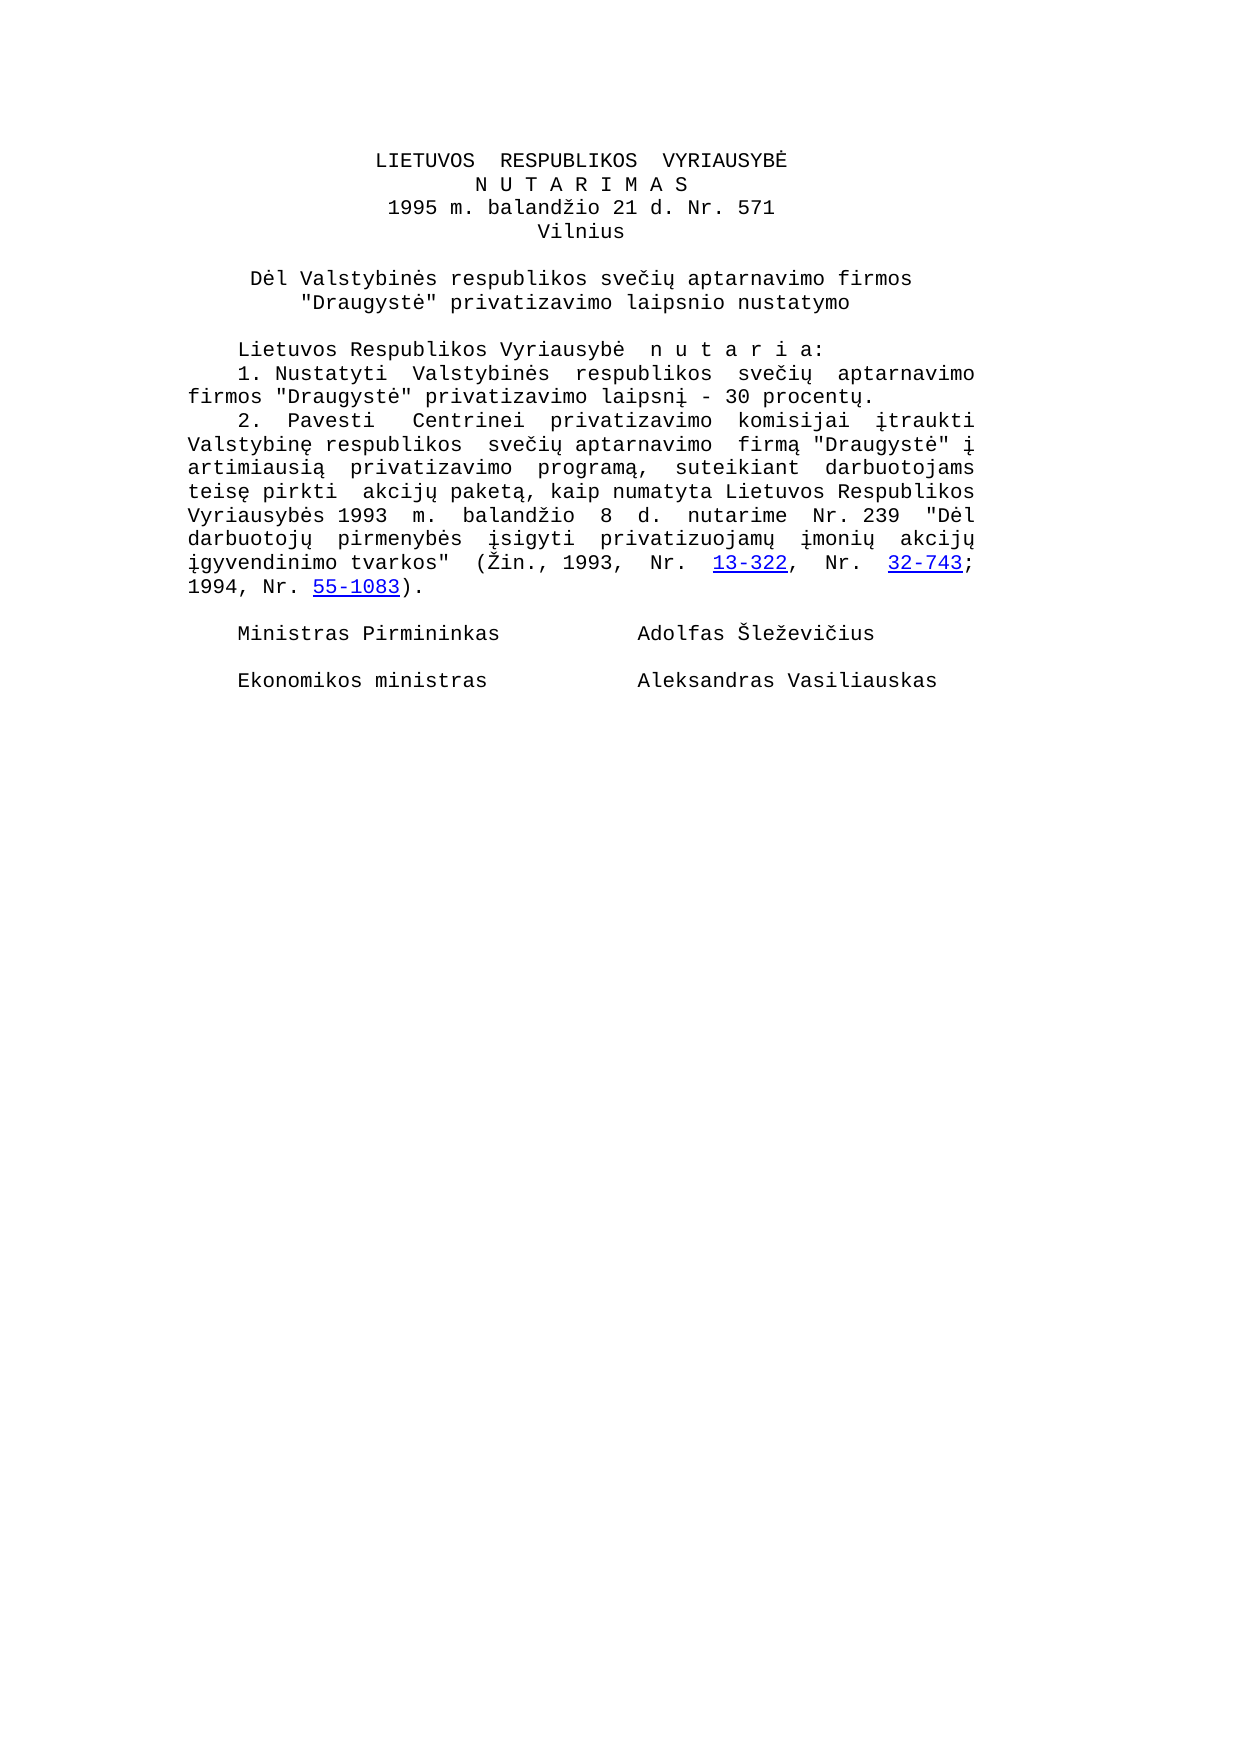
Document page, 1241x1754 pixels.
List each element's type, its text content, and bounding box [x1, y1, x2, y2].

text "Draugystė" privatizavimo laipsnio nustatymo [187, 292, 1053, 316]
text 1. Nustatyti Valstybinės respublikos svečių aptarnavimo [187, 363, 1053, 386]
text Ministras Pirmininkas Adolfas Šleževičius [187, 623, 1053, 647]
text Valstybinę respublikos svečių aptarnavimo firmą "Draugystė" į [187, 434, 1053, 457]
text N U T A R I M A S [187, 174, 1053, 197]
text LIETUVOS RESPUBLIKOS VYRIAUSYBĖ [187, 150, 1053, 174]
text 1994, Nr. 55-1083). [187, 576, 1053, 599]
text artimiausią privatizavimo programą, suteikiant darbuotojams [187, 457, 1053, 481]
text Ekonomikos ministras Aleksandras Vasiliauskas [187, 670, 1053, 694]
text 1995 m. balandžio 21 d. Nr. 571 [187, 197, 1053, 221]
text Lietuvos Respublikos Vyriausybė n u t a r i a: [187, 339, 1053, 363]
text Vilnius [187, 221, 1053, 244]
text darbuotojų pirmenybės įsigyti privatizuojamų įmonių akcijų [187, 528, 1053, 552]
text firmos "Draugystė" privatizavimo laipsnį - 30 procentų. [187, 386, 1053, 410]
text teisę pirkti akcijų paketą, kaip numatyta Lietuvos Respublikos [187, 481, 1053, 505]
text įgyvendinimo tvarkos" (Žin., 1993, Nr. 13-322, Nr. 32-743; [187, 552, 1053, 576]
text Dėl Valstybinės respublikos svečių aptarnavimo firmos [187, 268, 1053, 292]
text Vyriausybės 1993 m. balandžio 8 d. nutarime Nr. 239 "Dėl [187, 505, 1053, 528]
text 2. Pavesti Centrinei privatizavimo komisijai įtraukti [187, 410, 1053, 434]
